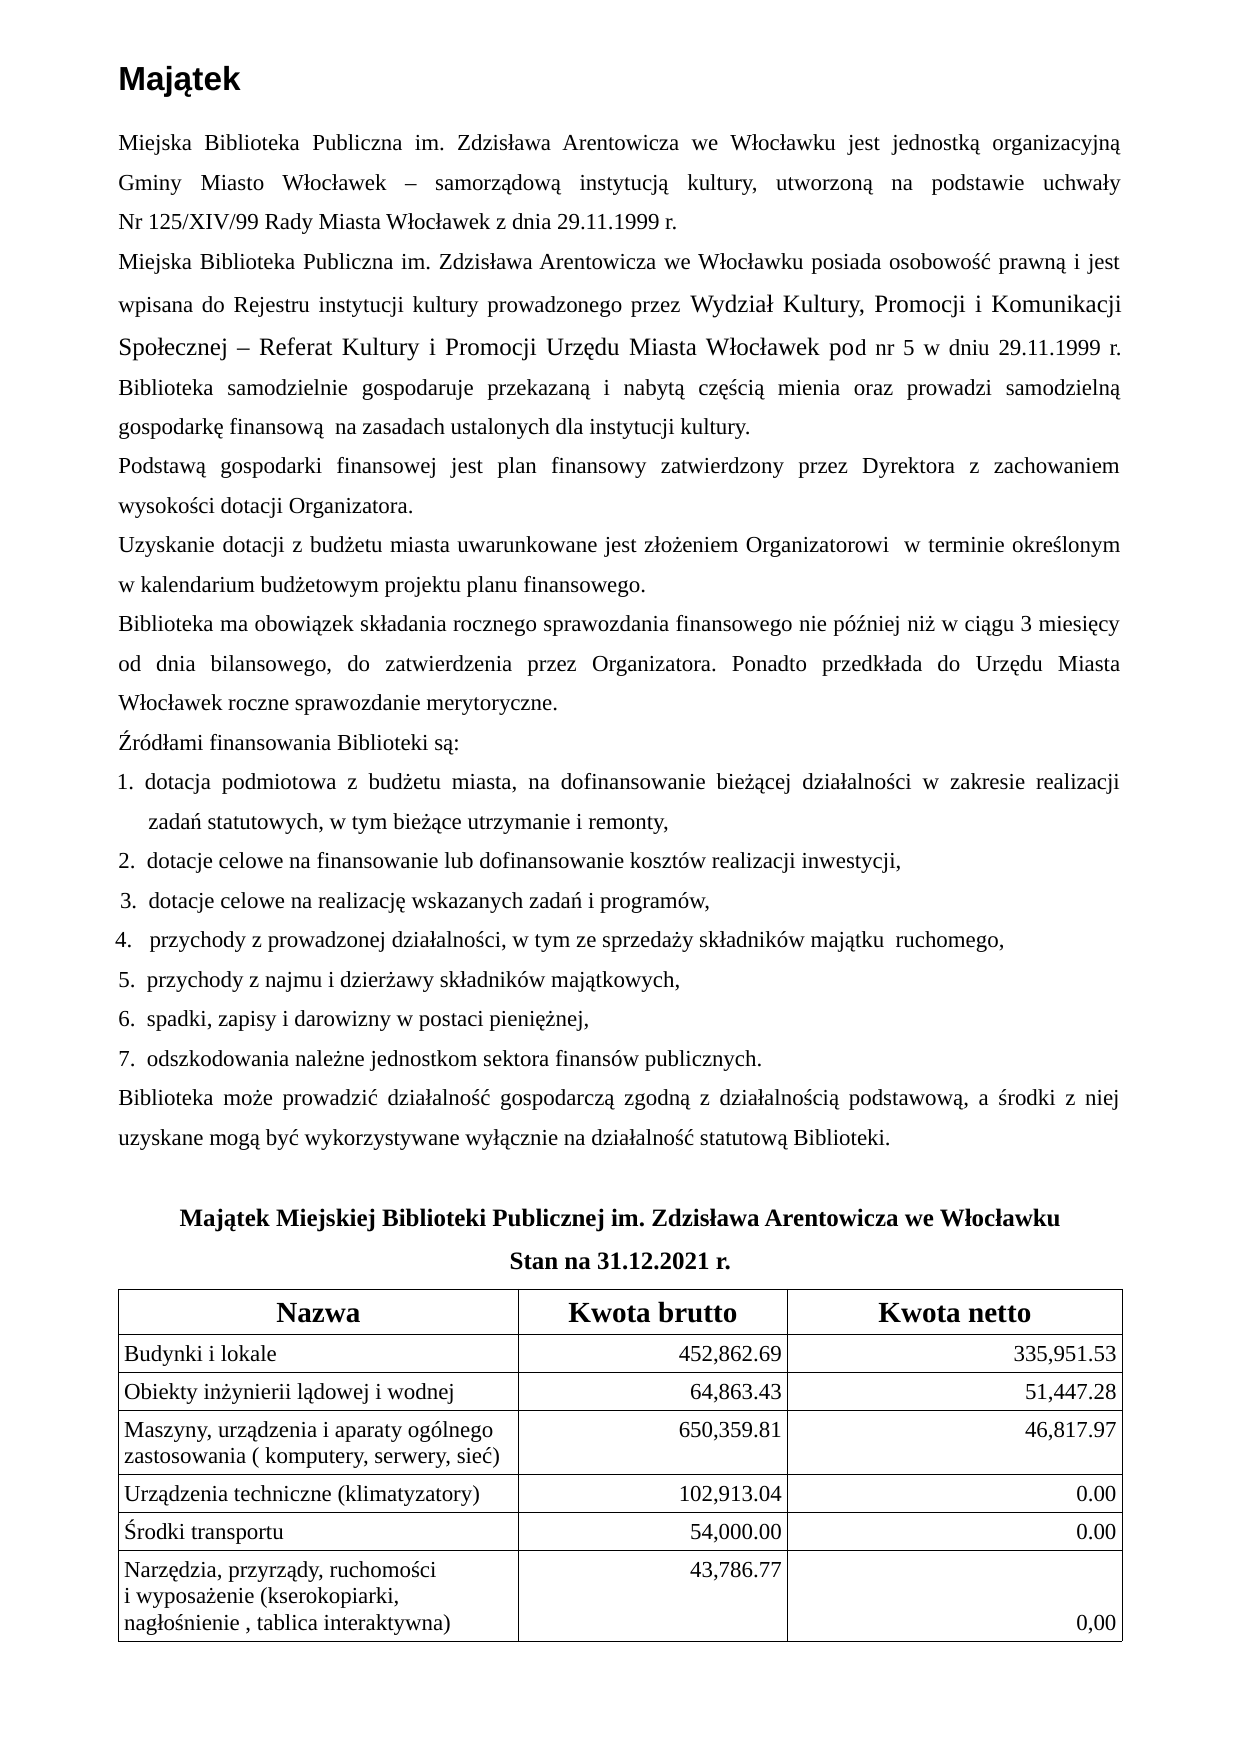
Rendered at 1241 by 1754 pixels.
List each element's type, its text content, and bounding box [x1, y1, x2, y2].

list 2. dotacje celowe na finansowanie lub dofinansowanie kosztów realizacji inwestycji, [73, 847, 1122, 874]
text Podstawą gospodarki finansowej jest plan finansowy zatwierdzony przez Dyrektora z zachowaniem wysokości dotacji Organizatora. [118, 453, 1122, 518]
text Biblioteka może prowadzić działalność gospodarczą zgodną z działalnością podstawową, a środki z niej uzyskane mogą być wykorzystywane wyłącznie na działalność statutową Biblioteki. [118, 1084, 1122, 1150]
table_cell 0,00 [788, 1551, 1122, 1641]
list 5. przychody z najmu i dzierżawy składników majątkowych, [118, 966, 1122, 992]
table_cell 46 817,97 [788, 1411, 1122, 1474]
table_cell 54 000,00 [519, 1513, 787, 1550]
text Miejska Biblioteka Publiczna im. Zdzisława Arentowicza we Włocławku posiada osobowość prawną i jest wpisana do Rejestru instytucji kultury prowadzonego przez Wydział Kultury, Promocji i Komunikacji Społecznej – Referat Kultury i Promocji Urzędu Miasta Włocławek pod nr 5 w dniu 29.11.1999 r. Biblioteka samodzielnie gospodaruje przekazaną i nabytą częścią mienia oraz prowadzi samodzielną gospodarkę finansową na zasadach ustalonych dla instytucji kultury. [118, 248, 1122, 439]
subtitle Majątek [118, 59, 1122, 98]
text 4. przychody z prowadzonej działalności, w tym ze sprzedaży składników majątku ruchomego, [115, 926, 1122, 953]
table_cell 452 862,69 [519, 1335, 787, 1372]
text Stan na 31.12.2021 r. [118, 1246, 1122, 1274]
table_cell Maszyny, urządzenia i aparaty ogólnego zastosowania ( komputery, serwery, sieć) [119, 1411, 518, 1474]
text Źródłami finansowania Biblioteki są: [118, 729, 1122, 755]
table_cell 0,00 [788, 1475, 1122, 1512]
table_cell Narzędzia, przyrządy, ruchomości i wyposażenie (kserokopiarki, nagłośnienie , tablica interaktywna) [119, 1551, 518, 1641]
table_cell 335 951,53 [788, 1335, 1122, 1372]
table_header Kwota netto [788, 1290, 1122, 1334]
table_cell Środki transportu [119, 1513, 518, 1550]
table_cell Urządzenia techniczne (klimatyzatory) [119, 1475, 518, 1512]
table_cell 0,00 [788, 1513, 1122, 1550]
table_header Nazwa [119, 1290, 518, 1334]
text Miejska Biblioteka Publiczna im. Zdzisława Arentowicza we Włocławku jest jednostką organizacyjną Gminy Miasto Włocławek – samorządową instytucją kultury, utworzoną na podstawie uchwały Nr 125/XIV/99 Rady Miasta Włocławek z dnia 29.11.1999 r. [118, 129, 1122, 235]
list 7. odszkodowania należne jednostkom sektora finansów publicznych. [118, 1045, 1122, 1071]
list 1. dotacja podmiotowa z budżetu miasta, na dofinansowanie bieżącej działalności w zakresie realizacji zadań statutowych, w tym bieżące utrzymanie i remonty, [117, 768, 1122, 834]
text Majątek Miejskiej Biblioteki Publicznej im. Zdzisława Arentowicza we Włocławku [118, 1203, 1122, 1231]
table_cell 64 863,43 [519, 1373, 787, 1410]
text Biblioteka ma obowiązek składania rocznego sprawozdania finansowego nie później niż w ciągu 3 miesięcy od dnia bilansowego, do zatwierdzenia przez Organizatora. Ponadto przedkłada do Urzędu Miasta Włocławek roczne sprawozdanie merytoryczne. [118, 611, 1122, 716]
table_cell Obiekty inżynierii lądowej i wodnej [119, 1373, 518, 1410]
table_cell Budynki i lokale [119, 1335, 518, 1372]
text Uzyskanie dotacji z budżetu miasta uwarunkowane jest złożeniem Organizatorowi w terminie określonym w kalendarium budżetowym projektu planu finansowego. [118, 532, 1122, 597]
list 3. dotacje celowe na realizację wskazanych zadań i programów, [117, 887, 1122, 913]
table_cell 51 447,28 [788, 1373, 1122, 1410]
table_header Kwota brutto [519, 1290, 787, 1334]
table_cell 650 359,81 [519, 1411, 787, 1474]
list 6. spadki, zapisy i darowizny w postaci pieniężnej, [118, 1005, 1122, 1032]
table_cell 102 913,04 [519, 1475, 787, 1512]
table_cell 43 786,77 [519, 1551, 787, 1641]
